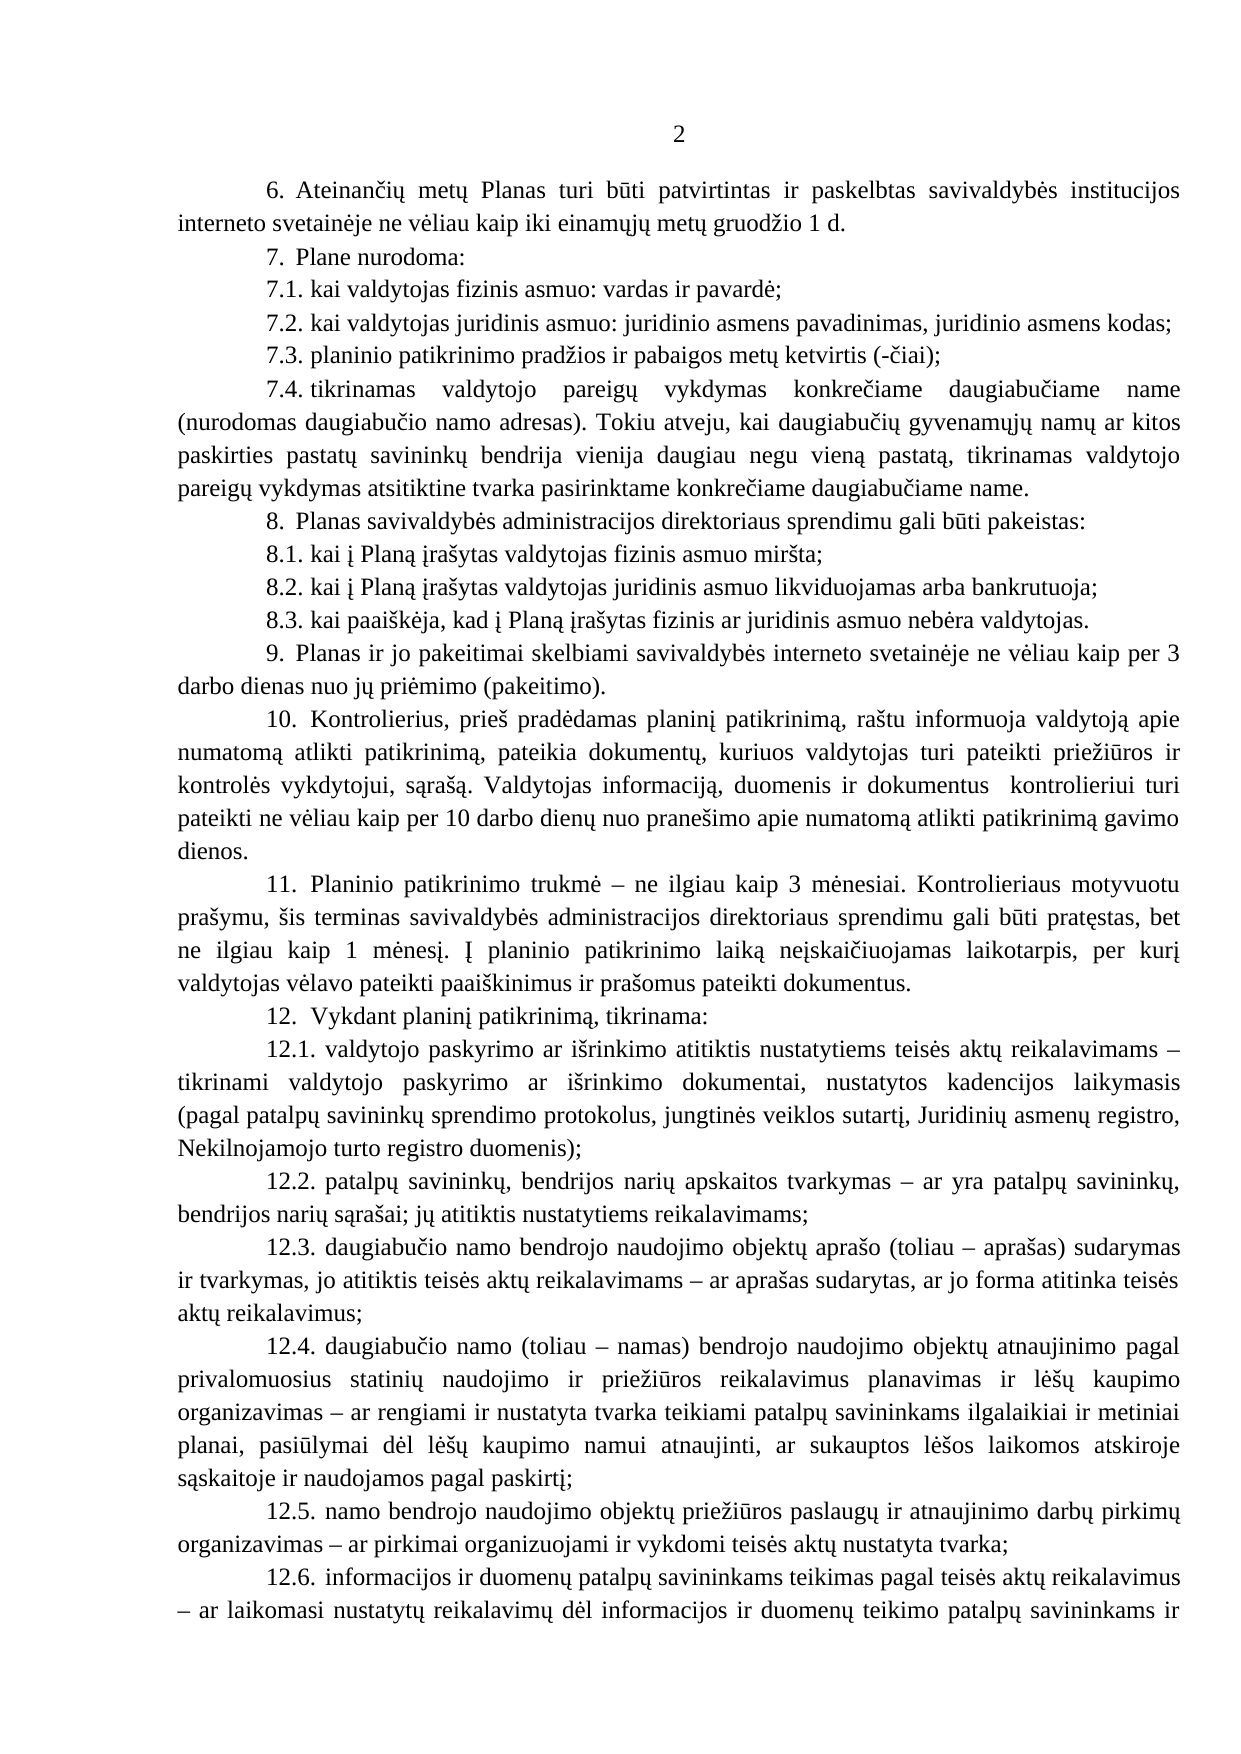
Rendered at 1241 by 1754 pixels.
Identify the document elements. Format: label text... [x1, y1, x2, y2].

text 7.4. tikrinamas valdytojo pareigų vykdymas konkrečiame daugiabučiame name (nurodomas daugiabučio namo adresas). Tokiu atveju, kai daugiabučių gyvenamųjų namų ar kitos paskirties pastatų savininkų bendrija vienija daugiau negu vieną pastatą, tikrinamas valdytojo pareigų vykdymas atsitiktine tvarka pasirinktame konkrečiame daugiabučiame name. [177, 374, 1181, 501]
text 12.2. patalpų savininkų, bendrijos narių apskaitos tvarkymas – ar yra patalpų savininkų, bendrijos narių sąrašai; jų atitiktis nustatytiems reikalavimams; [177, 1166, 1181, 1228]
text 12.3. daugiabučio namo bendrojo naudojimo objektų aprašo (toliau – aprašas) sudarymas ir tvarkymas, jo atitiktis teisės aktų reikalavimams – ar aprašas sudarytas, ar jo forma atitinka teisės aktų reikalavimus; [177, 1232, 1181, 1327]
text 7.3. planinio patikrinimo pradžios ir pabaigos metų ketvirtis (-čiai); [177, 341, 1181, 369]
text 12. Vykdant planinį patikrinimą, tikrinama: [177, 1001, 1181, 1030]
text 12.6. informacijos ir duomenų patalpų savininkams teikimas pagal teisės aktų reikalavimus – ar laikomasi nustatytų reikalavimų dėl informacijos ir duomenų teikimo patalpų savininkams ir [177, 1562, 1181, 1624]
text 8. Planas savivaldybės administracijos direktoriaus sprendimu gali būti pakeistas: [177, 506, 1181, 534]
text 9. Planas ir jo pakeitimai skelbiami savivaldybės interneto svetainėje ne vėliau kaip per 3 darbo dienas nuo jų priėmimo (pakeitimo). [177, 638, 1181, 699]
text 6. Ateinančių metų Planas turi būti patvirtintas ir paskelbtas savivaldybės institucijos interneto svetainėje ne vėliau kaip iki einamųjų metų gruodžio 1 d. [177, 176, 1181, 237]
text 7.1. kai valdytojas fizinis asmuo: vardas ir pavardė; [177, 274, 1181, 303]
text 10. Kontrolierius, prieš pradėdamas planinį patikrinimą, raštu informuoja valdytoją apie numatomą atlikti patikrinimą, pateikia dokumentų, kuriuos valdytojas turi pateikti priežiūros ir kontrolės vykdytojui, sąrašą. Valdytojas informaciją, duomenis ir dokumentus kontrolieriui turi pateikti ne vėliau kaip per 10 darbo dienų nuo pranešimo apie numatomą atlikti patikrinimą gavimo dienos. [177, 704, 1181, 865]
text 11. Planinio patikrinimo trukmė – ne ilgiau kaip 3 mėnesiai. Kontrolieriaus motyvuotu prašymu, šis terminas savivaldybės administracijos direktoriaus sprendimu gali būti pratęstas, bet ne ilgiau kaip 1 mėnesį. Į planinio patikrinimo laiką neįskaičiuojamas laikotarpis, per kurį valdytojas vėlavo pateikti paaiškinimus ir prašomus pateikti dokumentus. [177, 869, 1181, 997]
text 12.4. daugiabučio namo (toliau – namas) bendrojo naudojimo objektų atnaujinimo pagal privalomuosius statinių naudojimo ir priežiūros reikalavimus planavimas ir lėšų kaupimo organizavimas – ar rengiami ir nustatyta tvarka teikiami patalpų savininkams ilgalaikiai ir metiniai planai, pasiūlymai dėl lėšų kaupimo namui atnaujinti, ar sukauptos lėšos laikomos atskiroje sąskaitoje ir naudojamos pagal paskirtį; [177, 1331, 1181, 1492]
text 8.2. kai į Planą įrašytas valdytojas juridinis asmuo likviduojamas arba bankrutuoja; [177, 572, 1181, 601]
text 8.3. kai paaiškėja, kad į Planą įrašytas fizinis ar juridinis asmuo nebėra valdytojas. [177, 605, 1181, 633]
text 7. Plane nurodoma: [177, 242, 1181, 270]
text 12.5. namo bendrojo naudojimo objektų priežiūros paslaugų ir atnaujinimo darbų pirkimų organizavimas – ar pirkimai organizuojami ir vykdomi teisės aktų nustatyta tvarka; [177, 1496, 1181, 1558]
text 12.1. valdytojo paskyrimo ar išrinkimo atitiktis nustatytiems teisės aktų reikalavimams – tikrinami valdytojo paskyrimo ar išrinkimo dokumentai, nustatytos kadencijos laikymasis (pagal patalpų savininkų sprendimo protokolus, jungtinės veiklos sutartį, Juridinių asmenų registro, Nekilnojamojo turto registro duomenis); [177, 1034, 1181, 1162]
text 8.1. kai į Planą įrašytas valdytojas fizinis asmuo miršta; [177, 539, 1181, 567]
text 7.2. kai valdytojas juridinis asmuo: juridinio asmens pavadinimas, juridinio asmens kodas; [177, 308, 1181, 336]
